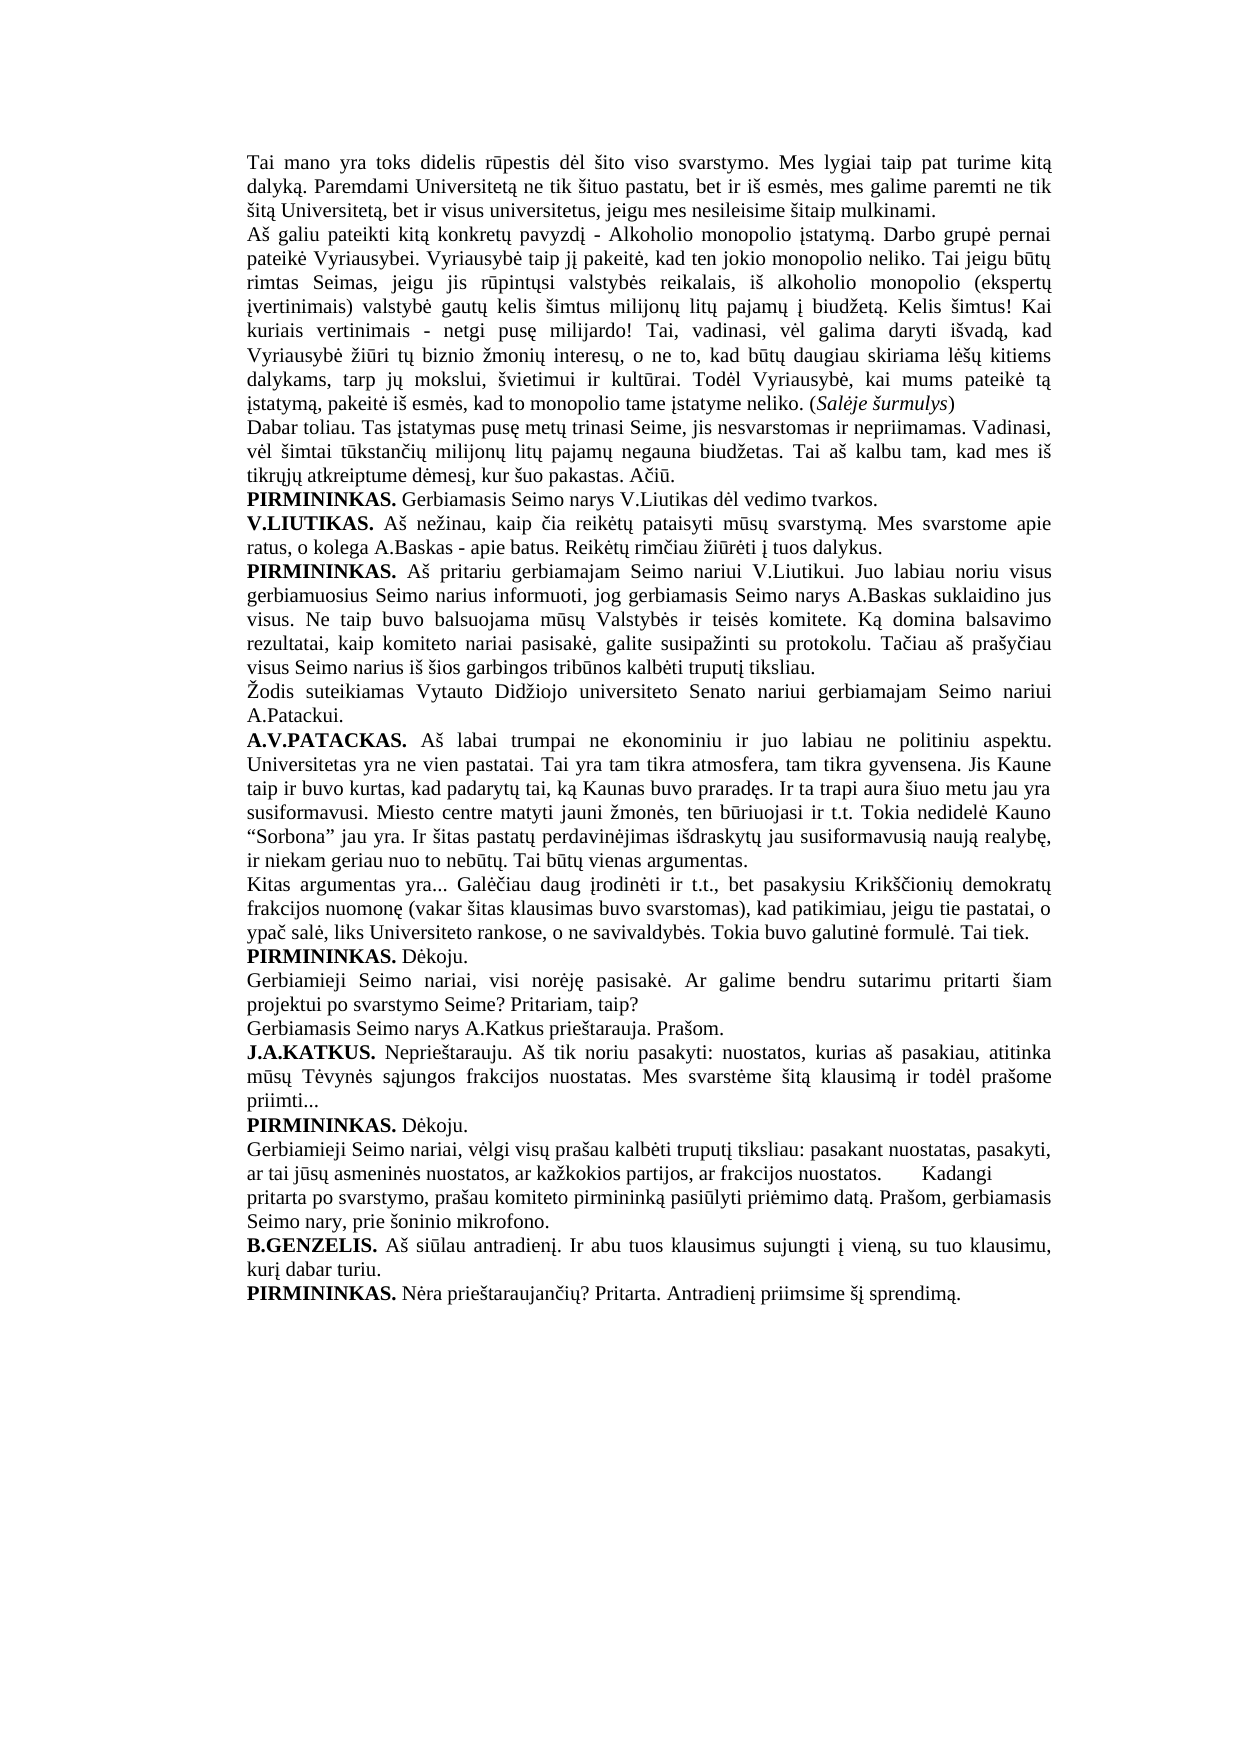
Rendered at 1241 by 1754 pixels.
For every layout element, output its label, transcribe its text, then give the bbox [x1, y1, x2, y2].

text PIRMININKAS. Aš pritariu gerbiamajam Seimo nariui V.Liutikui. Juo labiau noriu visus gerbiamuosius Seimo narius informuoti, jog gerbiamasis Seimo narys A.Baskas suklaidino jus visus. Ne taip buvo balsuojama mūsų Valstybės ir teisės komitete. Ką domina balsavimo rezultatai, kaip komiteto nariai pasisakė, galite susipažinti su protokolu. Tačiau aš prašyčiau visus Seimo narius iš šios garbingos tribūnos kalbėti truputį tiksliau. [247, 559, 1053, 679]
text Žodis suteikiamas Vytauto Didžiojo universiteto Senato nariui gerbiamajam Seimo nariui A.Patackui. [247, 679, 1053, 727]
text PIRMININKAS. Dėkoju. [247, 944, 1053, 968]
text Gerbiamieji Seimo nariai, visi norėję pasisakė. Ar galime bendru sutarimu pritarti šiam projektui po svarstymo Seime? Pritariam, taip? [247, 968, 1053, 1016]
text J.A.KATKUS. Neprieštarauju. Aš tik noriu pasakyti: nuostatos, kurias aš pasakiau, atitinka mūsų Tėvynės sąjungos frakcijos nuostatas. Mes svarstėme šitą klausimą ir todėl prašome priimti... [247, 1040, 1053, 1112]
text Tai mano yra toks didelis rūpestis dėl šito viso svarstymo. Mes lygiai taip pat turime kitą dalyką. Paremdami Universitetą ne tik šituo pastatu, bet ir iš esmės, mes galime paremti ne tik šitą Universitetą, bet ir visus universitetus, jeigu mes nesileisime šitaip mulkinami. [247, 150, 1053, 222]
text A.V.PATACKAS. Aš labai trumpai ne ekonominiu ir juo labiau ne politiniu aspektu. Universitetas yra ne vien pastatai. Tai yra tam tikra atmosfera, tam tikra gyvensena. Jis Kaune taip ir buvo kurtas, kad padarytų tai, ką Kaunas buvo praradęs. Ir ta trapi aura šiuo metu jau yra susiformavusi. Miesto centre matyti jauni žmonės, ten būriuojasi ir t.t. Tokia nedidelė Kauno “Sorbona” jau yra. Ir šitas pastatų perdavinėjimas išdraskytų jau susiformavusią naują realybę, ir niekam geriau nuo to nebūtų. Tai būtų vienas argumentas. [247, 727, 1053, 872]
text Kitas argumentas yra... Galėčiau daug įrodinėti ir t.t., bet pasakysiu Krikščionių demokratų frakcijos nuomonę (vakar šitas klausimas buvo svarstomas), kad patikimiau, jeigu tie pastatai, o ypač salė, liks Universiteto rankose, o ne savivaldybės. Tokia buvo galutinė formulė. Tai tiek. [247, 872, 1053, 944]
text Dabar toliau. Tas įstatymas pusę metų trinasi Seime, jis nesvarstomas ir nepriimamas. Vadinasi, vėl šimtai tūkstančių milijonų litų pajamų negauna biudžetas. Tai aš kalbu tam, kad mes iš tikrųjų atkreiptume dėmesį, kur šuo pakastas. Ačiū. [247, 415, 1053, 487]
text PIRMININKAS. Gerbiamasis Seimo narys V.Liutikas dėl vedimo tvarkos. [247, 487, 1053, 511]
text PIRMININKAS. Dėkoju. [247, 1112, 1053, 1137]
text B.GENZELIS. Aš siūlau antradienį. Ir abu tuos klausimus sujungti į vieną, su tuo klausimu, kurį dabar turiu. [247, 1233, 1053, 1281]
text Gerbiamasis Seimo narys A.Katkus prieštarauja. Prašom. [247, 1016, 1053, 1040]
text Aš galiu pateikti kitą konkretų pavyzdį - Alkoholio monopolio įstatymą. Darbo grupė pernai pateikė Vyriausybei. Vyriausybė taip jį pakeitė, kad ten jokio monopolio neliko. Tai jeigu būtų rimtas Seimas, jeigu jis rūpintųsi valstybės reikalais, iš alkoholio monopolio (ekspertų įvertinimais) valstybė gautų kelis šimtus milijonų litų pajamų į biudžetą. Kelis šimtus! Kai kuriais vertinimais - netgi pusę milijardo! Tai, vadinasi, vėl galima daryti išvadą, kad Vyriausybė žiūri tų biznio žmonių interesų, o ne to, kad būtų daugiau skiriama lėšų kitiems dalykams, tarp jų mokslui, švietimui ir kultūrai. Todėl Vyriausybė, kai mums pateikė tą įstatymą, pakeitė iš esmės, kad to monopolio tame įstatyme neliko. (Salėje šurmulys) [247, 222, 1053, 415]
text PIRMININKAS. Nėra prieštaraujančių? Pritarta. Antradienį priimsime šį sprendimą. [247, 1281, 1053, 1305]
text Gerbiamieji Seimo nariai, vėlgi visų prašau kalbėti truputį tiksliau: pasakant nuostatas, pasakyti, ar tai jūsų asmeninės nuostatos, ar kažkokios partijos, ar frakcijos nuostatos. Kadangi pritarta po svarstymo, prašau komiteto pirmininką pasiūlyti priėmimo datą. Prašom, gerbiamasis Seimo nary, prie šoninio mikrofono. [247, 1137, 1053, 1233]
text V.LIUTIKAS. Aš nežinau, kaip čia reikėtų pataisyti mūsų svarstymą. Mes svarstome apie ratus, o kolega A.Baskas - apie batus. Reikėtų rimčiau žiūrėti į tuos dalykus. [247, 511, 1053, 559]
